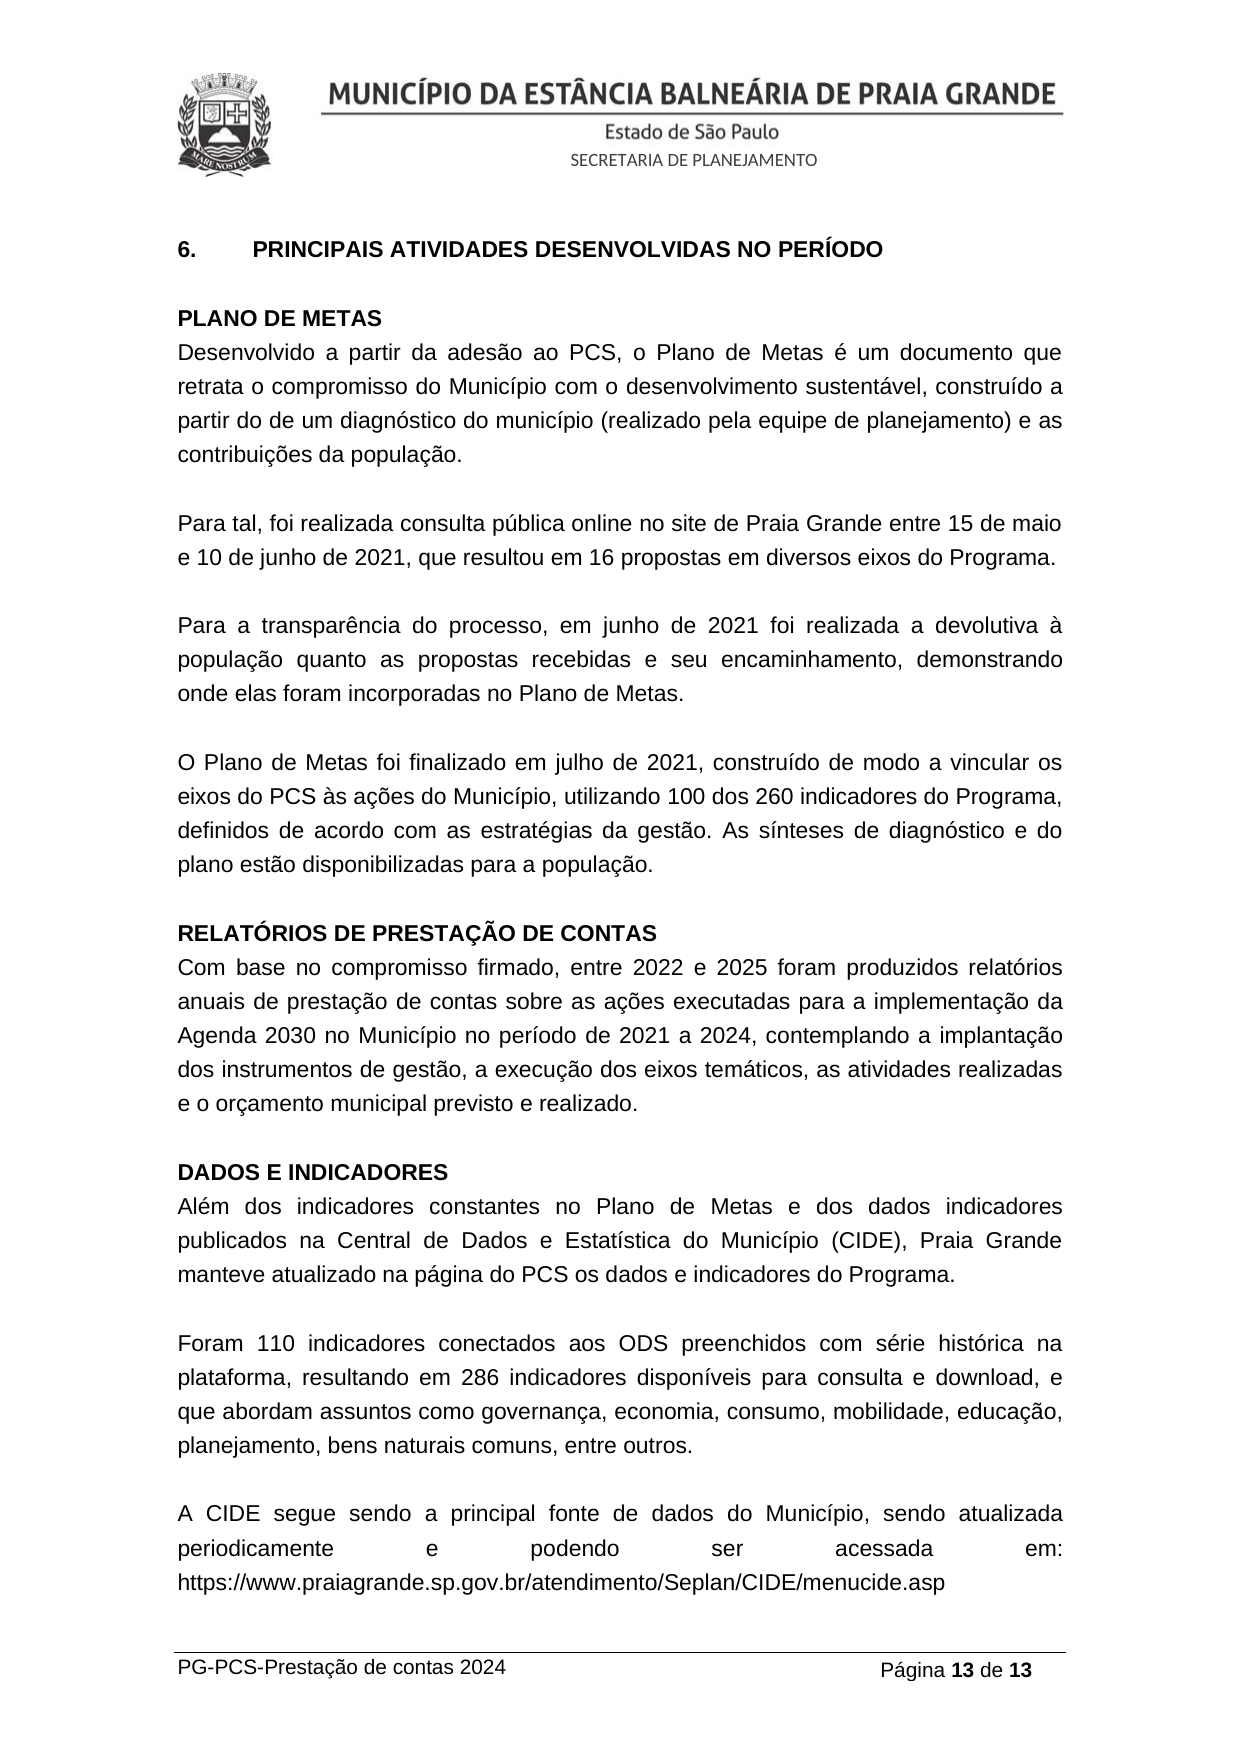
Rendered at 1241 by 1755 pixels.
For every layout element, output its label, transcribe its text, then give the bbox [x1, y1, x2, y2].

text Além dos indicadores constantes no Plano de Metas e dos dados indicadores publicados na Central de Dados e Estatística do Município (CIDE), Praia Grande manteve atualizado na página do PCS os dados e indicadores do Programa. [177, 1193, 1063, 1288]
text Foram 110 indicadores conectados aos ODS preenchidos com série histórica na plataforma, resultando em 286 indicadores disponíveis para consulta e download, e que abordam assuntos como governança, economia, consumo, mobilidade, educação, planejamento, bens naturais comuns, entre outros. [177, 1329, 1063, 1458]
list PRINCIPAIS ATIVIDADES DESENVOLVIDAS NO PERÍODO [177, 236, 1063, 263]
text Para a transparência do processo, em junho de 2021 foi realizada a devolutiva à população quanto as propostas recebidas e seu encaminhamento, demonstrando onde elas foram incorporadas no Plano de Metas. [177, 612, 1063, 707]
text PLANO DE METAS [177, 304, 1063, 331]
text Para tal, foi realizada consulta pública online no site de Praia Grande entre 15 de maio e 10 de junho de 2021, que resultou em 16 propostas em diversos eixos do Programa. [177, 509, 1063, 570]
text O Plano de Metas foi finalizado em julho de 2021, construído de modo a vincular os eixos do PCS às ações do Município, utilizando 100 dos 260 indicadores do Programa, definidos de acordo com as estratégias da gestão. As sínteses de diagnóstico e do plano estão disponibilizadas para a população. [177, 749, 1063, 878]
text DADOS E INDICADORES [177, 1159, 1063, 1185]
text RELATÓRIOS DE PRESTAÇÃO DE CONTAS [177, 919, 1063, 946]
text Desenvolvido a partir da adesão ao PCS, o Plano de Metas é um documento que retrata o compromisso do Município com o desenvolvimento sustentável, construído a partir do de um diagnóstico do município (realizado pela equipe de planejamento) e as contribuições da população. [177, 339, 1063, 468]
text A CIDE segue sendo a principal fonte de dados do Município, sendo atualizada periodicamente e podendo ser acessada em: https://www.praiagrande.sp.gov.br/atendimento/Seplan/CIDE/menucide.asp [177, 1500, 1063, 1595]
text Com base no compromisso firmado, entre 2022 e 2025 foram produzidos relatórios anuais de prestação de contas sobre as ações executadas para a implementação da Agenda 2030 no Município no período de 2021 a 2024, contemplando a implantação dos instrumentos de gestão, a execução dos eixos temáticos, as atividades realizadas e o orçamento municipal previsto e realizado. [177, 954, 1063, 1117]
